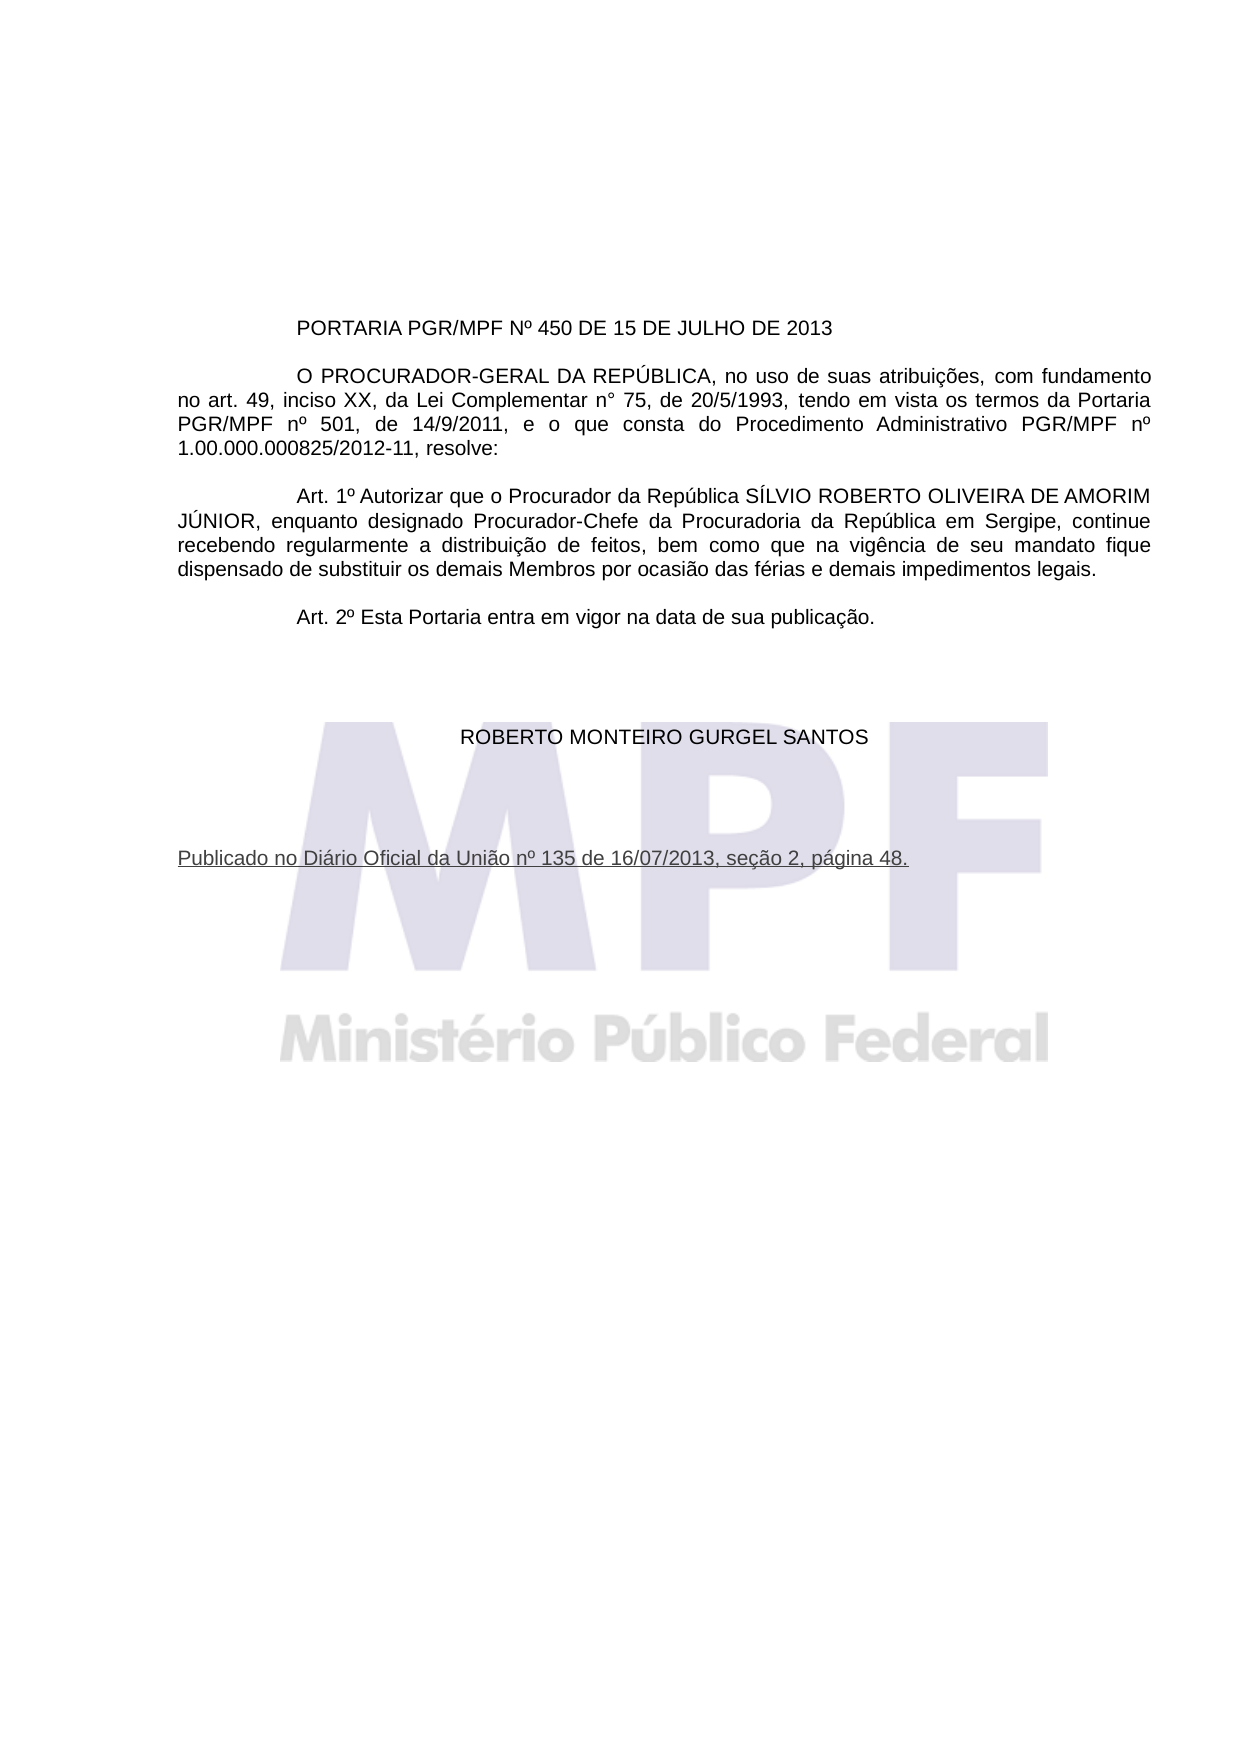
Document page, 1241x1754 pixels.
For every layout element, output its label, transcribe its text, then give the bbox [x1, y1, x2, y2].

text PORTARIA PGR/MPF Nº 450 DE 15 DE JULHO DE 2013 [177, 316, 1152, 340]
text Art. 1º Autorizar que o Procurador da República SÍLVIO ROBERTO OLIVEIRA DE AMORIM JÚNIOR, enquanto designado Procurador-Chefe da Procuradoria da República em Sergipe, continue recebendo regularmente a distribuição de feitos, bem como que na vigência de seu mandato fique dispensado de substituir os demais Membros por ocasião das férias e demais impedimentos legais. [177, 484, 1152, 581]
text Publicado no Diário Oficial da União nº 135 de 16/07/2013, seção 2, página 48. [177, 845, 1152, 869]
text O PROCURADOR-GERAL DA REPÚBLICA, no uso de suas atribuições, com fundamento no art. 49, inciso XX, da Lei Complementar n° 75, de 20/5/1993, tendo em vista os termos da Portaria PGR/MPF nº 501, de 14/9/2011, e o que consta do Procedimento Administrativo PGR/MPF nº 1.00.000.000825/2012-11, resolve: [177, 364, 1152, 460]
text ROBERTO MONTEIRO GURGEL SANTOS [177, 725, 1152, 749]
text Art. 2º Esta Portaria entra em vigor na data de sua publicação. [177, 605, 1152, 629]
picture [280, 869, 1049, 1062]
picture [280, 749, 1049, 845]
